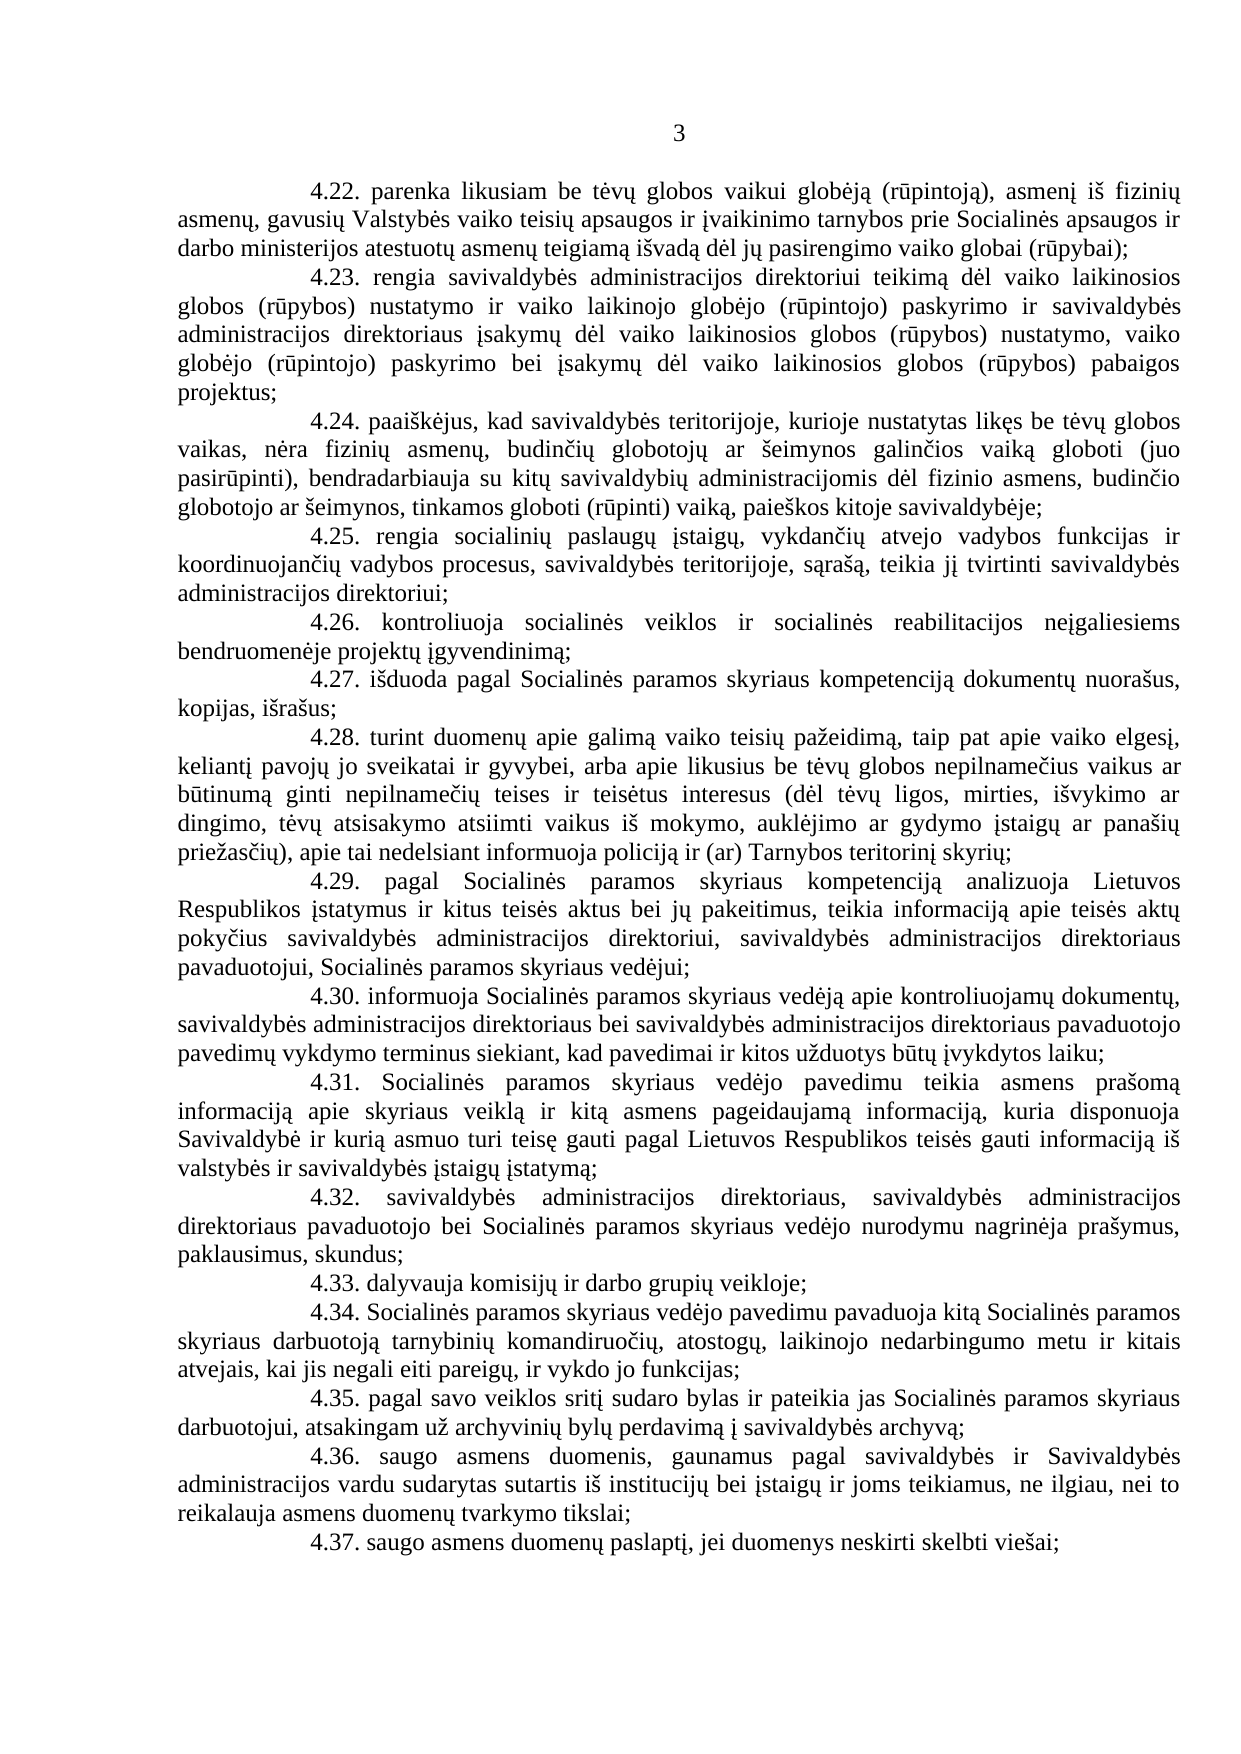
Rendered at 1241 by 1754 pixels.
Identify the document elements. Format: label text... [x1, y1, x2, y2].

text 4.34. Socialinės paramos skyriaus vedėjo pavedimu pavaduoja kitą Socialinės paramos skyriaus darbuotoją tarnybinių komandiruočių, atostogų, laikinojo nedarbingumo metu ir kitais atvejais, kai jis negali eiti pareigų, ir vykdo jo funkcijas; [177, 1297, 1181, 1383]
text 4.36. saugo asmens duomenis, gaunamus pagal savivaldybės ir Savivaldybės administracijos vardu sudarytas sutartis iš institucijų bei įstaigų ir joms teikiamus, ne ilgiau, nei to reikalauja asmens duomenų tvarkymo tikslai; [177, 1441, 1181, 1527]
text 4.23. rengia savivaldybės administracijos direktoriui teikimą dėl vaiko laikinosios globos (rūpybos) nustatymo ir vaiko laikinojo globėjo (rūpintojo) paskyrimo ir savivaldybės administracijos direktoriaus įsakymų dėl vaiko laikinosios globos (rūpybos) nustatymo, vaiko globėjo (rūpintojo) paskyrimo bei įsakymų dėl vaiko laikinosios globos (rūpybos) pabaigos projektus; [177, 262, 1181, 406]
text 4.29. pagal Socialinės paramos skyriaus kompetenciją analizuoja Lietuvos Respublikos įstatymus ir kitus teisės aktus bei jų pakeitimus, teikia informaciją apie teisės aktų pokyčius savivaldybės administracijos direktoriui, savivaldybės administracijos direktoriaus pavaduotojui, Socialinės paramos skyriaus vedėjui; [177, 866, 1181, 981]
text 4.33. dalyvauja komisijų ir darbo grupių veikloje; [177, 1268, 1181, 1297]
text 4.25. rengia socialinių paslaugų įstaigų, vykdančių atvejo vadybos funkcijas ir koordinuojančių vadybos procesus, savivaldybės teritorijoje, sąrašą, teikia jį tvirtinti savivaldybės administracijos direktoriui; [177, 521, 1181, 607]
text 4.31. Socialinės paramos skyriaus vedėjo pavedimu teikia asmens prašomą informaciją apie skyriaus veiklą ir kitą asmens pageidaujamą informaciją, kuria disponuoja Savivaldybė ir kurią asmuo turi teisę gauti pagal Lietuvos Respublikos teisės gauti informaciją iš valstybės ir savivaldybės įstaigų įstatymą; [177, 1067, 1181, 1182]
text 4.32. savivaldybės administracijos direktoriaus, savivaldybės administracijos direktoriaus pavaduotojo bei Socialinės paramos skyriaus vedėjo nurodymu nagrinėja prašymus, paklausimus, skundus; [177, 1182, 1181, 1268]
text 4.22. parenka likusiam be tėvų globos vaikui globėją (rūpintoją), asmenį iš fizinių asmenų, gavusių Valstybės vaiko teisių apsaugos ir įvaikinimo tarnybos prie Socialinės apsaugos ir darbo ministerijos atestuotų asmenų teigiamą išvadą dėl jų pasirengimo vaiko globai (rūpybai); [177, 176, 1181, 262]
text 4.37. saugo asmens duomenų paslaptį, jei duomenys neskirti skelbti viešai; [177, 1527, 1181, 1556]
text 4.24. paaiškėjus, kad savivaldybės teritorijoje, kurioje nustatytas likęs be tėvų globos vaikas, nėra fizinių asmenų, budinčių globotojų ar šeimynos galinčios vaiką globoti (juo pasirūpinti), bendradarbiauja su kitų savivaldybių administracijomis dėl fizinio asmens, budinčio globotojo ar šeimynos, tinkamos globoti (rūpinti) vaiką, paieškos kitoje savivaldybėje; [177, 406, 1181, 521]
text 4.27. išduoda pagal Socialinės paramos skyriaus kompetenciją dokumentų nuorašus, kopijas, išrašus; [177, 664, 1181, 722]
text 4.26. kontroliuoja socialinės veiklos ir socialinės reabilitacijos neįgaliesiems bendruomenėje projektų įgyvendinimą; [177, 607, 1181, 664]
text 4.30. informuoja Socialinės paramos skyriaus vedėją apie kontroliuojamų dokumentų, savivaldybės administracijos direktoriaus bei savivaldybės administracijos direktoriaus pavaduotojo pavedimų vykdymo terminus siekiant, kad pavedimai ir kitos užduotys būtų įvykdytos laiku; [177, 981, 1181, 1067]
text 4.28. turint duomenų apie galimą vaiko teisių pažeidimą, taip pat apie vaiko elgesį, keliantį pavojų jo sveikatai ir gyvybei, arba apie likusius be tėvų globos nepilnamečius vaikus ar būtinumą ginti nepilnamečių teises ir teisėtus interesus (dėl tėvų ligos, mirties, išvykimo ar dingimo, tėvų atsisakymo atsiimti vaikus iš mokymo, auklėjimo ar gydymo įstaigų ar panašių priežasčių), apie tai nedelsiant informuoja policiją ir (ar) Tarnybos teritorinį skyrių; [177, 722, 1181, 866]
text 4.35. pagal savo veiklos sritį sudaro bylas ir pateikia jas Socialinės paramos skyriaus darbuotojui, atsakingam už archyvinių bylų perdavimą į savivaldybės archyvą; [177, 1383, 1181, 1441]
